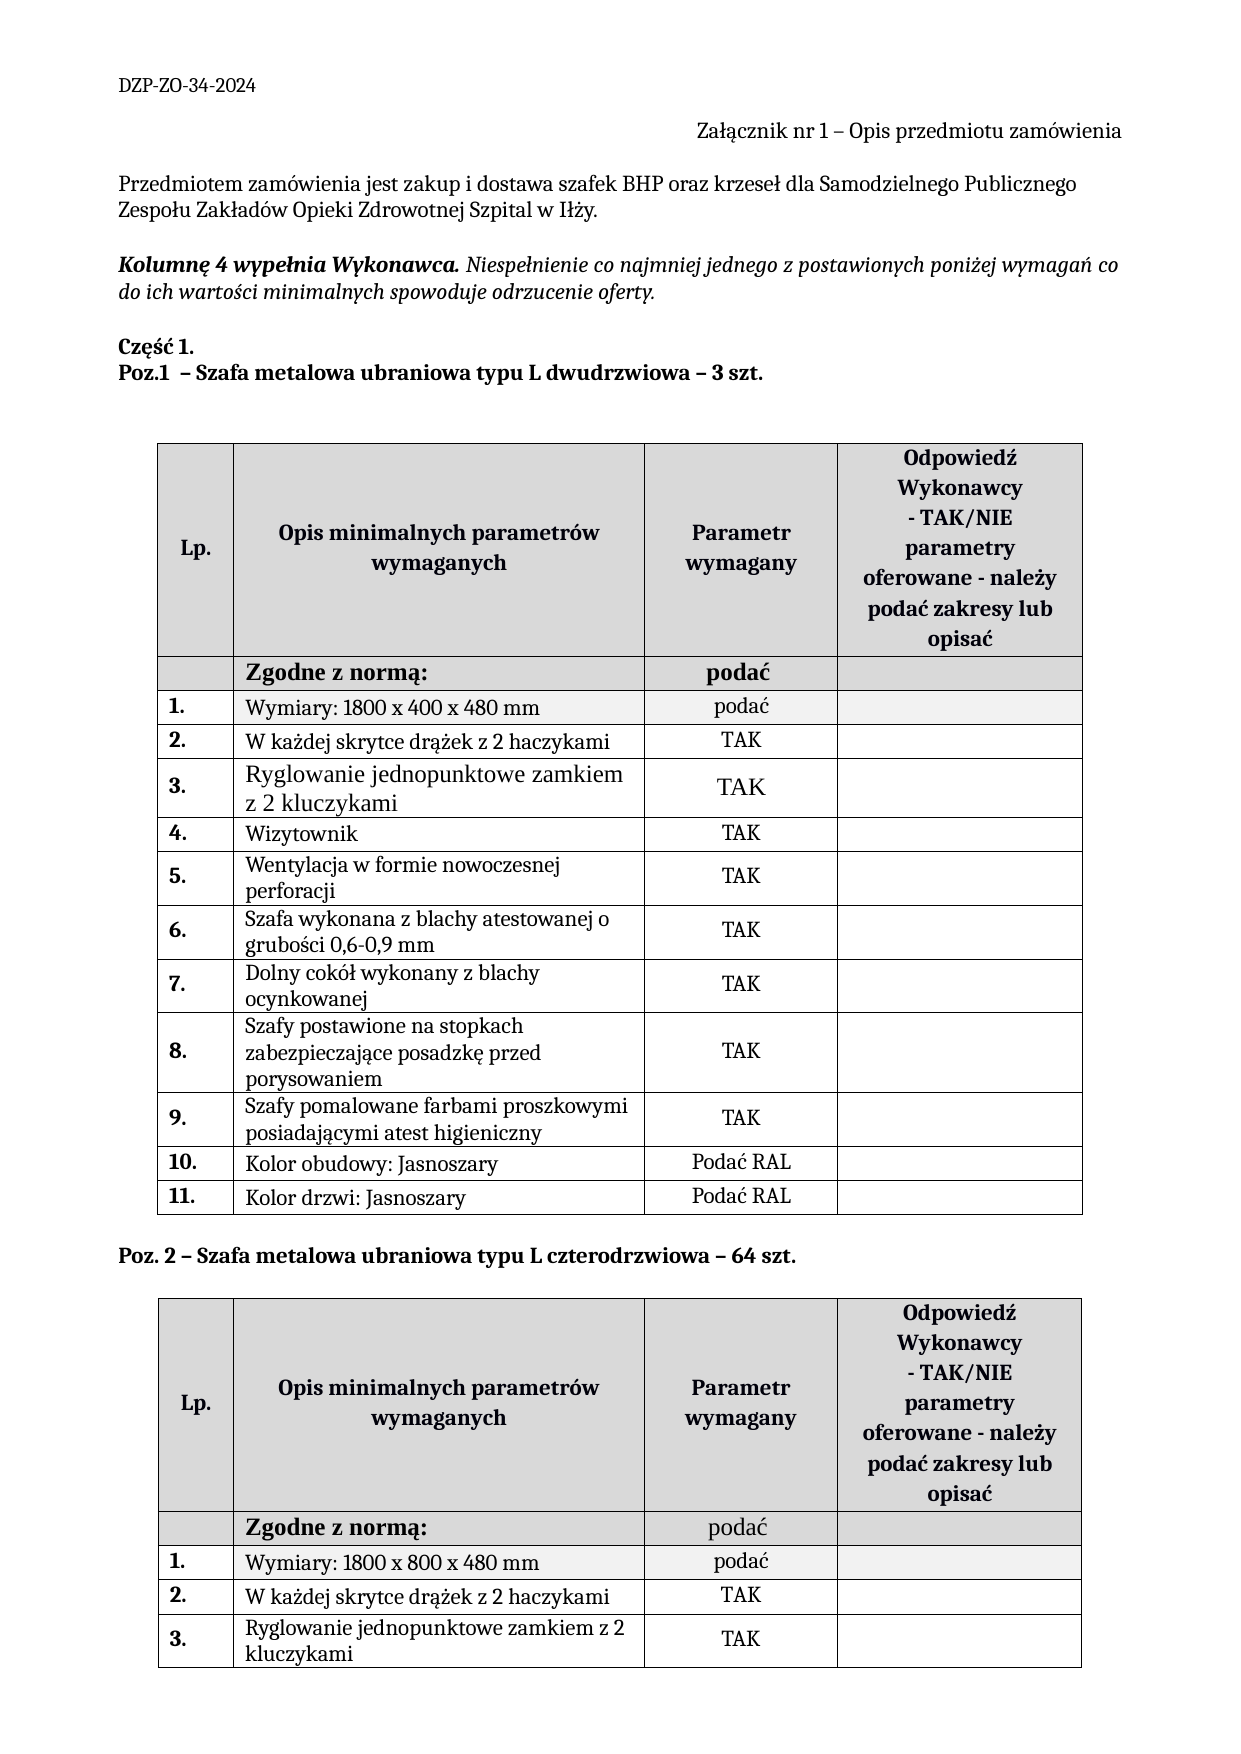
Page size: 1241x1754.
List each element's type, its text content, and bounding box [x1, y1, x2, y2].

text Załącznik nr 1 – Opis przedmiotu zamówienia [118, 118, 1122, 144]
table_cell [838, 1093, 1082, 1146]
table_cell TAK [645, 1013, 837, 1092]
table_cell podać [645, 657, 837, 690]
table_header Opis minimalnych parametrów wymaganych [234, 444, 644, 656]
table_header Odpowiedź Wykonawcy - TAK/NIE parametry oferowane - należy podać zakresy lub opisać [838, 444, 1082, 656]
table_cell [158, 691, 233, 724]
text Przedmiotem zamówienia jest zakup i dostawa szafek BHP oraz krzeseł dla Samodzielnego Publicznego Zespołu Zakładów Opieki Zdrowotnej Szpital w Iłży. [118, 171, 1122, 223]
table_cell [158, 1093, 233, 1146]
text Poz. 2 – Szafa metalowa ubraniowa typu L czterodrzwiowa – 64 szt. [118, 1243, 1122, 1269]
table_cell Zgodne z normą: [234, 1512, 644, 1545]
table_cell [838, 1615, 1081, 1667]
table_cell podać [645, 1512, 837, 1545]
table_cell Wymiary: 1800 x 800 x 480 mm [234, 1546, 644, 1579]
table_cell TAK [645, 725, 837, 758]
table_cell [158, 818, 233, 851]
table_cell [838, 1546, 1081, 1579]
table_cell [158, 725, 233, 758]
table_cell podać [645, 691, 837, 724]
table_cell Zgodne z normą: [234, 657, 644, 690]
table_cell [158, 906, 233, 958]
table_cell Kolor obudowy: Jasnoszary [234, 1147, 644, 1180]
text Część 1. [118, 334, 1122, 360]
table_cell W każdej skrytce drążek z 2 haczykami [234, 725, 644, 758]
table_header Odpowiedź Wykonawcy - TAK/NIE parametry oferowane - należy podać zakresy lub opisać [838, 1299, 1081, 1511]
table_cell [159, 1615, 233, 1667]
table_header Lp. [159, 1299, 233, 1511]
table_cell Wentylacja w formie nowoczesnej perforacji [234, 852, 644, 905]
table_cell [838, 1181, 1082, 1214]
table_cell [158, 852, 233, 905]
table_cell [838, 818, 1082, 851]
table_header Opis minimalnych parametrów wymaganych [234, 1299, 644, 1511]
table_cell Kolor drzwi: Jasnoszary [234, 1181, 644, 1214]
table_cell TAK [645, 1615, 837, 1667]
table_cell [838, 691, 1082, 724]
table_cell [159, 1580, 233, 1613]
table_header Parametr wymagany [645, 444, 837, 656]
table_cell TAK [645, 1580, 837, 1613]
table_cell [838, 960, 1082, 1012]
table_cell TAK [645, 960, 837, 1012]
table_cell TAK [645, 1093, 837, 1146]
table_cell TAK [645, 759, 837, 817]
table_cell [838, 1512, 1081, 1545]
table_cell [838, 1147, 1082, 1180]
table_cell TAK [645, 852, 837, 905]
table_cell [838, 1580, 1081, 1613]
table_cell Szafy postawione na stopkach zabezpieczające posadzkę przed porysowaniem [234, 1013, 644, 1092]
table_cell Szafy pomalowane farbami proszkowymi posiadającymi atest higieniczny [234, 1093, 644, 1146]
table_header Lp. [158, 444, 233, 656]
table_cell [158, 1147, 233, 1180]
table_cell [158, 657, 233, 690]
table_cell [838, 657, 1082, 690]
table_cell [158, 1181, 233, 1214]
table_cell Wymiary: 1800 x 400 x 480 mm [234, 691, 644, 724]
table_cell [158, 960, 233, 1012]
table_cell [838, 1013, 1082, 1092]
table_cell [159, 1546, 233, 1579]
table_cell [838, 725, 1082, 758]
table_cell TAK [645, 906, 837, 958]
table_cell podać [645, 1546, 837, 1579]
table_header Parametr wymagany [645, 1299, 837, 1511]
table_cell TAK [645, 818, 837, 851]
text Poz.1 – Szafa metalowa ubraniowa typu L dwudrzwiowa – 3 szt. [118, 360, 1122, 386]
table_cell Ryglowanie jednopunktowe zamkiem z 2 kluczykami [234, 759, 644, 817]
table_cell [158, 1013, 233, 1092]
text Kolumnę 4 wypełnia Wykonawca. Niespełnienie co najmniej jednego z postawionych poniżej wymagań co do ich wartości minimalnych spowoduje odrzucenie oferty. [118, 252, 1122, 305]
table_cell Podać RAL [645, 1181, 837, 1214]
table_cell Dolny cokół wykonany z blachy ocynkowanej [234, 960, 644, 1012]
table_cell [838, 759, 1082, 817]
table_cell [158, 759, 233, 817]
table_cell Ryglowanie jednopunktowe zamkiem z 2 kluczykami [234, 1615, 644, 1667]
table_cell Wizytownik [234, 818, 644, 851]
table_cell [838, 906, 1082, 958]
table_cell Podać RAL [645, 1147, 837, 1180]
table_cell Szafa wykonana z blachy atestowanej o grubości 0,6-0,9 mm [234, 906, 644, 958]
table_cell W każdej skrytce drążek z 2 haczykami [234, 1580, 644, 1613]
table_cell [838, 852, 1082, 905]
table_cell [159, 1512, 233, 1545]
